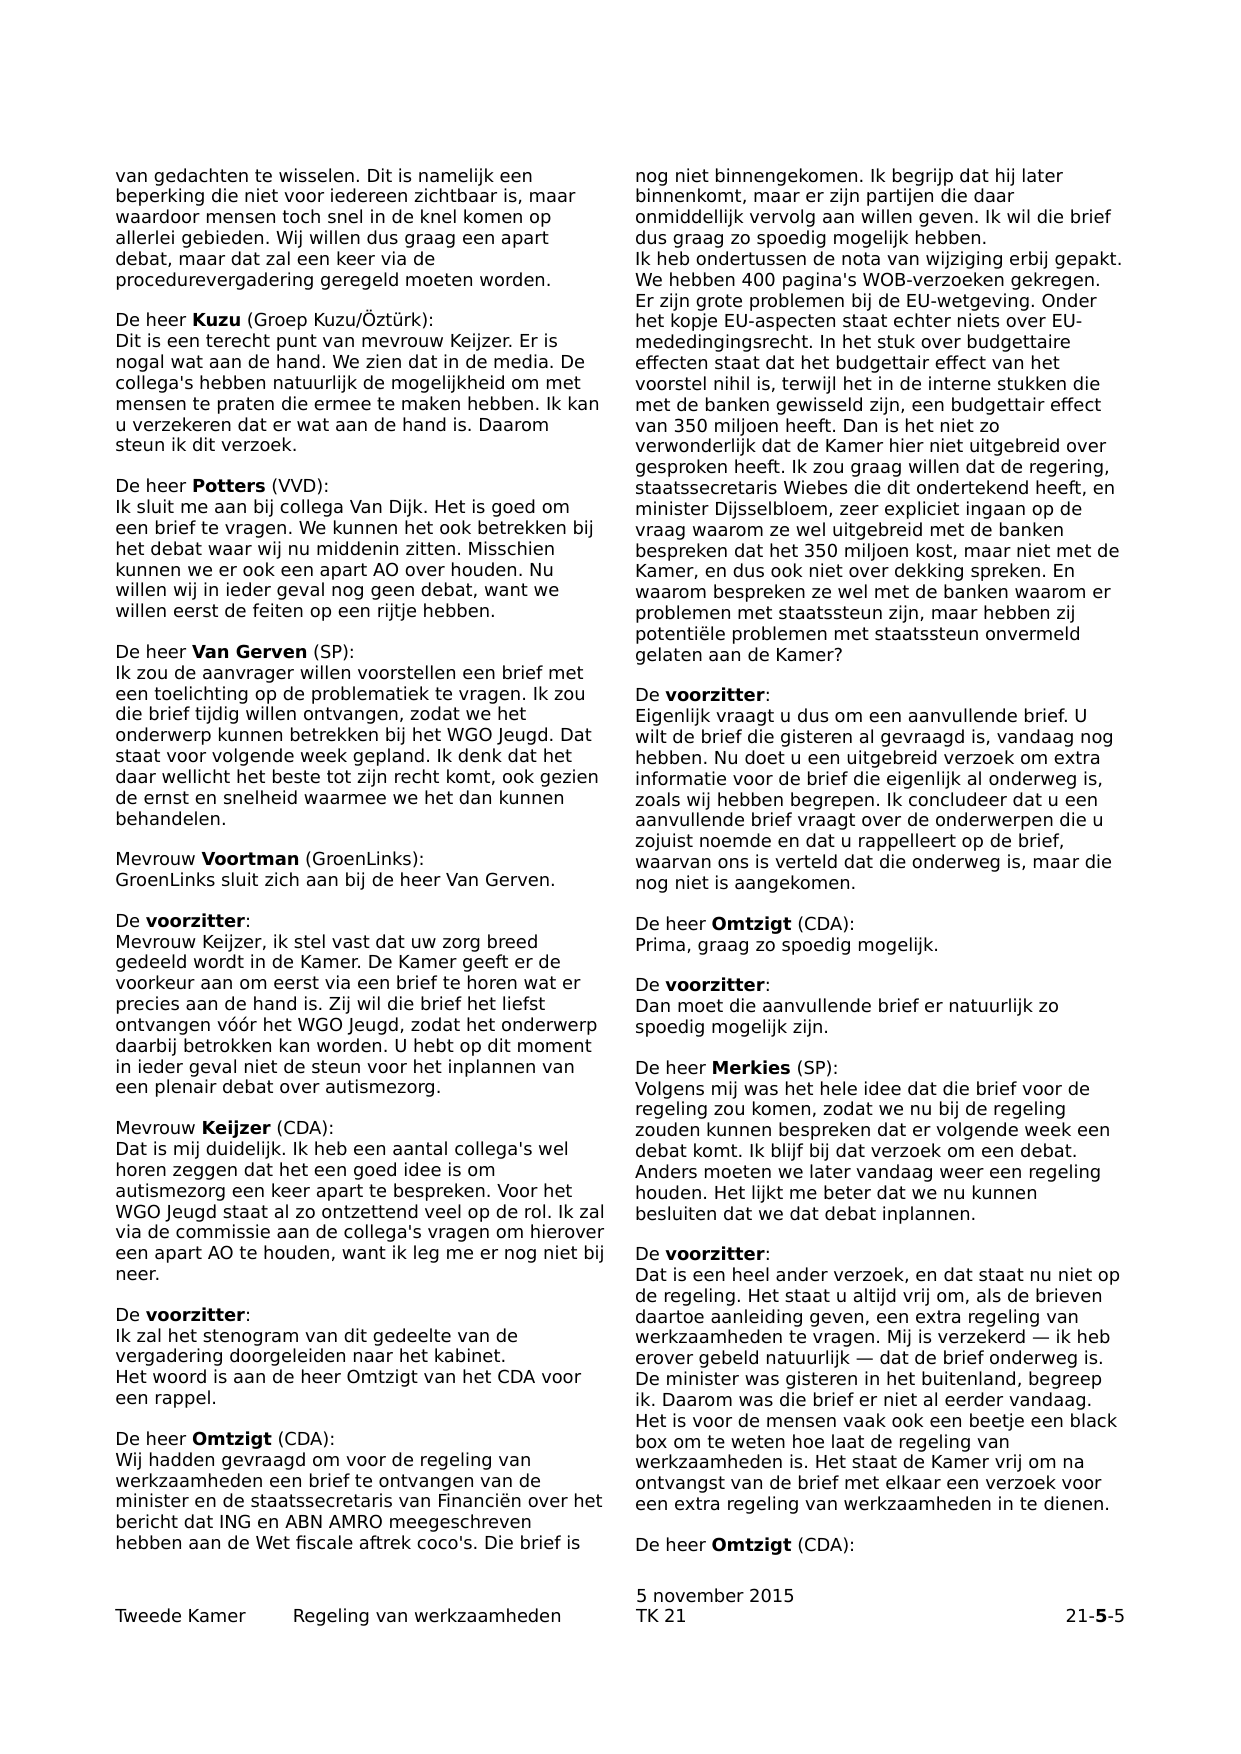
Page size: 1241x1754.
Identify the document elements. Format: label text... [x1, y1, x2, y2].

text De voorzitter: [115, 1305, 605, 1325]
text Eigenlijk vraagt u dus om een aanvullende brief. U wilt de brief die gisteren al gevraagd is, vandaag nog hebben. Nu doet u een uitgebreid verzoek om extra informatie voor de brief die eigenlijk al onderweg is, zoals wij hebben begrepen. Ik concludeer dat u een aanvullende brief vraagt over de onderwerpen die u zojuist noemde en dat u rappelleert op de brief, waarvan ons is verteld dat die onderweg is, maar die nog niet is aangekomen. [635, 706, 1125, 893]
text Ik zou de aanvrager willen voorstellen een brief met een toelichting op de problematiek te vragen. Ik zou die brief tijdig willen ontvangen, zodat we het onderwerp kunnen betrekken bij het WGO Jeugd. Dat staat voor volgende week gepland. Ik denk dat het daar wellicht het beste tot zijn recht komt, ook gezien de ernst en snelheid waarmee we het dan kunnen behandelen. [115, 662, 605, 829]
text Mevrouw Keijzer, ik stel vast dat uw zorg breed gedeeld wordt in de Kamer. De Kamer geeft er de voorkeur aan om eerst via een brief te horen wat er precies aan de hand is. Zij wil die brief het liefst ontvangen vóór het WGO Jeugd, zodat het onderwerp daarbij betrokken kan worden. U hebt op dit moment in ieder geval niet de steun voor het inplannen van een plenair debat over autismezorg. [115, 931, 605, 1098]
text De heer Merkies (SP): [635, 1057, 1125, 1078]
text Mevrouw Voortman (GroenLinks): [115, 849, 605, 870]
text De heer Omtzigt (CDA): [635, 913, 1125, 934]
text van gedachten te wisselen. Dit is namelijk een beperking die niet voor iedereen zichtbaar is, maar waardoor mensen toch snel in de knel komen op allerlei gebieden. Wij willen dus graag een apart debat, maar dat zal een keer via de procedurevergadering geregeld moeten worden. [115, 165, 605, 290]
text Ik heb ondertussen de nota van wijziging erbij gepakt. We hebben 400 pagina's WOB-verzoeken gekregen. Er zijn grote problemen bij de EU-wetgeving. Onder het kopje EU-aspecten staat echter niets over EU-mededingingsrecht. In het stuk over budgettaire effecten staat dat het budgettair effect van het voorstel nihil is, terwijl het in de interne stukken die met de banken gewisseld zijn, een budgettair effect van 350 miljoen heeft. Dan is het niet zo verwonderlijk dat de Kamer hier niet uitgebreid over gesproken heeft. Ik zou graag willen dat de regering, staatssecretaris Wiebes die dit ondertekend heeft, en minister Dijsselbloem, zeer expliciet ingaan op de vraag waarom ze wel uitgebreid met de banken bespreken dat het 350 miljoen kost, maar niet met de Kamer, en dus ook niet over dekking spreken. En waarom bespreken ze wel met de banken waarom er problemen met staatssteun zijn, maar hebben zij potentiële problemen met staatssteun onvermeld gelaten aan de Kamer? [635, 249, 1125, 665]
text GroenLinks sluit zich aan bij de heer Van Gerven. [115, 870, 605, 891]
text De voorzitter: [115, 911, 605, 931]
text De heer Potters (VVD): [115, 476, 605, 497]
text Dit is een terecht punt van mevrouw Keijzer. Er is nogal wat aan de hand. We zien dat in de media. De collega's hebben natuurlijk de mogelijkheid om met mensen te praten die ermee te maken hebben. Ik kan u verzekeren dat er wat aan de hand is. Daarom steun ik dit verzoek. [115, 331, 605, 456]
text Mevrouw Keijzer (CDA): [115, 1118, 605, 1139]
text Dan moet die aanvullende brief er natuurlijk zo spoedig mogelijk zijn. [635, 996, 1125, 1037]
text De heer Omtzigt (CDA): [635, 1535, 1125, 1556]
text Dat is een heel ander verzoek, en dat staat nu niet op de regeling. Het staat u altijd vrij om, als de brieven daartoe aanleiding geven, een extra regeling van werkzaamheden te vragen. Mij is verzekerd — ik heb erover gebeld natuurlijk — dat de brief onderweg is. De minister was gisteren in het buitenland, begreep ik. Daarom was die brief er niet al eerder vandaag. Het is voor de mensen vaak ook een beetje een black box om te weten hoe laat de regeling van werkzaamheden is. Het staat de Kamer vrij om na ontvangst van de brief met elkaar een verzoek voor een extra regeling van werkzaamheden in te dienen. [635, 1265, 1125, 1515]
text Ik sluit me aan bij collega Van Dijk. Het is goed om een brief te vragen. We kunnen het ook betrekken bij het debat waar wij nu middenin zitten. Misschien kunnen we er ook een apart AO over houden. Nu willen wij in ieder geval nog geen debat, want we willen eerst de feiten op een rijtje hebben. [115, 497, 605, 622]
text De voorzitter: [635, 685, 1125, 706]
text Het woord is aan de heer Omtzigt van het CDA voor een rappel. [115, 1367, 605, 1409]
text Wij hadden gevraagd om voor de regeling van werkzaamheden een brief te ontvangen van de minister en de staatssecretaris van Financiën over het bericht dat ING en ABN AMRO meegeschreven hebben aan de Wet fiscale aftrek coco's. Die brief is [115, 1449, 605, 1554]
text nog niet binnengekomen. Ik begrijp dat hij later binnenkomt, maar er zijn partijen die daar onmiddellijk vervolg aan willen geven. Ik wil die brief dus graag zo spoedig mogelijk hebben. [635, 165, 1125, 249]
text De heer Kuzu (Groep Kuzu/Öztürk): [115, 310, 605, 331]
text De heer Omtzigt (CDA): [115, 1429, 605, 1449]
text De voorzitter: [635, 975, 1125, 996]
text Dat is mij duidelijk. Ik heb een aantal collega's wel horen zeggen dat het een goed idee is om autismezorg een keer apart te bespreken. Voor het WGO Jeugd staat al zo ontzettend veel op de rol. Ik zal via de commissie aan de collega's vragen om hierover een apart AO te houden, want ik leg me er nog niet bij neer. [115, 1139, 605, 1285]
text De voorzitter: [635, 1244, 1125, 1265]
text Ik zal het stenogram van dit gedeelte van de vergadering doorgeleiden naar het kabinet. [115, 1325, 605, 1367]
text De heer Van Gerven (SP): [115, 642, 605, 662]
text Prima, graag zo spoedig mogelijk. [635, 934, 1125, 955]
text Volgens mij was het hele idee dat die brief voor de regeling zou komen, zodat we nu bij de regeling zouden kunnen bespreken dat er volgende week een debat komt. Ik blijf bij dat verzoek om een debat. Anders moeten we later vandaag weer een regeling houden. Het lijkt me beter dat we nu kunnen besluiten dat we dat debat inplannen. [635, 1078, 1125, 1224]
